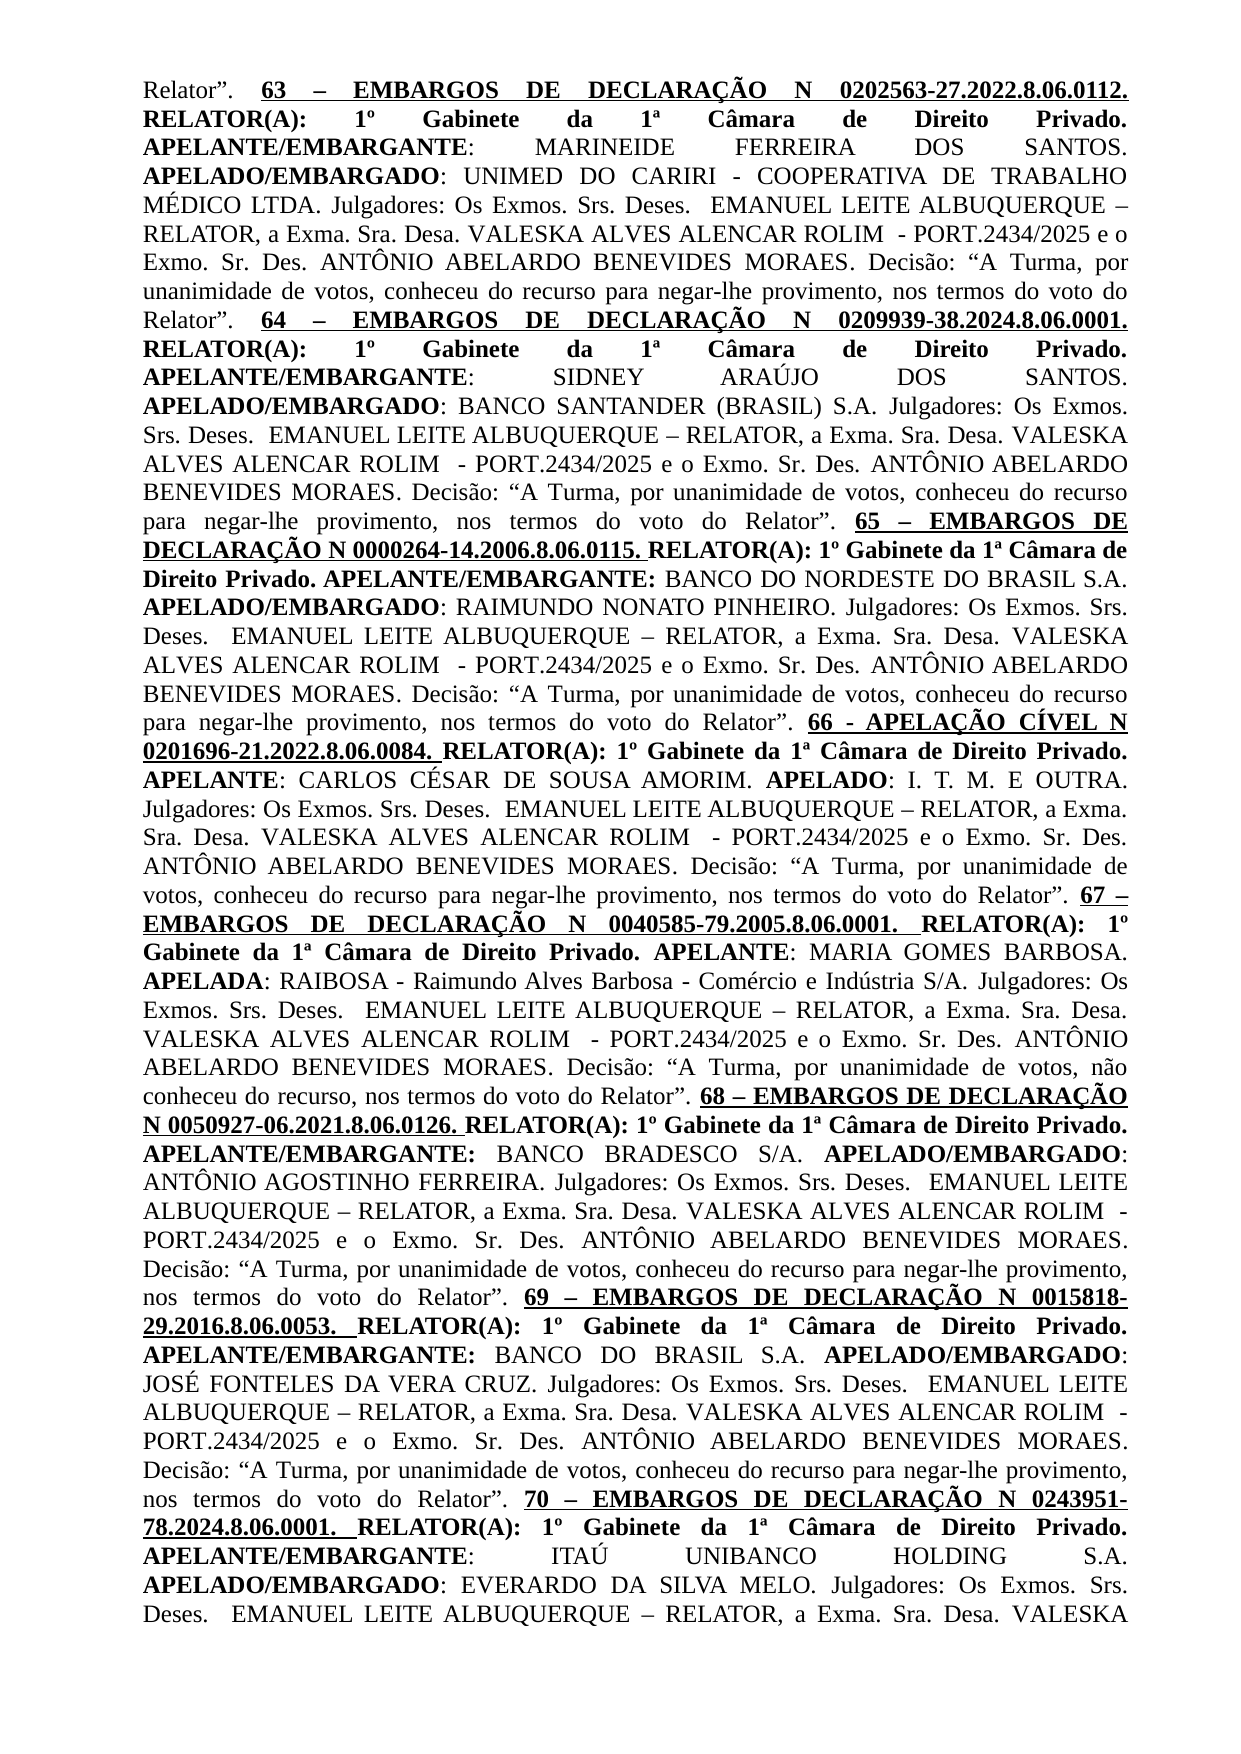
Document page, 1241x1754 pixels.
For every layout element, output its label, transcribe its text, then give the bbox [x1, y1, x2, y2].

text Relator”. 63 – EMBARGOS DE DECLARAÇÃO N 0202563-27.2022.8.06.0112. RELATOR(A): 1º Gabinete da 1ª Câmara de Direito Privado. APELANTE/EMBARGANTE: MARINEIDE FERREIRA DOS SANTOS. APELADO/EMBARGADO: UNIMED DO CARIRI - COOPERATIVA DE TRABALHO MÉDICO LTDA. Julgadores: Os Exmos. Srs. Deses. EMANUEL LEITE ALBUQUERQUE – RELATOR, a Exma. Sra. Desa. VALESKA ALVES ALENCAR ROLIM - PORT.2434/2025 e o Exmo. Sr. Des. ANTÔNIO ABELARDO BENEVIDES MORAES. Decisão: “A Turma, por unanimidade de votos, conheceu do recurso para negar-lhe provimento, nos termos do voto do Relator”. 64 – EMBARGOS DE DECLARAÇÃO N 0209939-38.2024.8.06.0001. RELATOR(A): 1º Gabinete da 1ª Câmara de Direito Privado. APELANTE/EMBARGANTE: SIDNEY ARAÚJO DOS SANTOS. APELADO/EMBARGADO: BANCO SANTANDER (BRASIL) S.A. Julgadores: Os Exmos. Srs. Deses. EMANUEL LEITE ALBUQUERQUE – RELATOR, a Exma. Sra. Desa. VALESKA ALVES ALENCAR ROLIM - PORT.2434/2025 e o Exmo. Sr. Des. ANTÔNIO ABELARDO BENEVIDES MORAES. Decisão: “A Turma, por unanimidade de votos, conheceu do recurso para negar-lhe provimento, nos termos do voto do Relator”. 65 – EMBARGOS DE DECLARAÇÃO N 0000264-14.2006.8.06.0115. RELATOR(A): 1º Gabinete da 1ª Câmara de Direito Privado. APELANTE/EMBARGANTE: BANCO DO NORDESTE DO BRASIL S.A. APELADO/EMBARGADO: RAIMUNDO NONATO PINHEIRO. Julgadores: Os Exmos. Srs. Deses. EMANUEL LEITE ALBUQUERQUE – RELATOR, a Exma. Sra. Desa. VALESKA ALVES ALENCAR ROLIM - PORT.2434/2025 e o Exmo. Sr. Des. ANTÔNIO ABELARDO BENEVIDES MORAES. Decisão: “A Turma, por unanimidade de votos, conheceu do recurso para negar-lhe provimento, nos termos do voto do Relator”. 66 - APELAÇÃO CÍVEL N 0201696-21.2022.8.06.0084. RELATOR(A): 1º Gabinete da 1ª Câmara de Direito Privado. APELANTE: CARLOS CÉSAR DE SOUSA AMORIM. APELADO: I. T. M. E OUTRA. Julgadores: Os Exmos. Srs. Deses. EMANUEL LEITE ALBUQUERQUE – RELATOR, a Exma. Sra. Desa. VALESKA ALVES ALENCAR ROLIM - PORT.2434/2025 e o Exmo. Sr. Des. ANTÔNIO ABELARDO BENEVIDES MORAES. Decisão: “A Turma, por unanimidade de votos, conheceu do recurso para negar-lhe provimento, nos termos do voto do Relator”. 67 – EMBARGOS DE DECLARAÇÃO N 0040585-79.2005.8.06.0001. RELATOR(A): 1º Gabinete da 1ª Câmara de Direito Privado. APELANTE: MARIA GOMES BARBOSA. APELADA: RAIBOSA - Raimundo Alves Barbosa - Comércio e Indústria S/A. Julgadores: Os Exmos. Srs. Deses. EMANUEL LEITE ALBUQUERQUE – RELATOR, a Exma. Sra. Desa. VALESKA ALVES ALENCAR ROLIM - PORT.2434/2025 e o Exmo. Sr. Des. ANTÔNIO ABELARDO BENEVIDES MORAES. Decisão: “A Turma, por unanimidade de votos, não conheceu do recurso, nos termos do voto do Relator”. 68 – EMBARGOS DE DECLARAÇÃO N 0050927-06.2021.8.06.0126. RELATOR(A): 1º Gabinete da 1ª Câmara de Direito Privado. APELANTE/EMBARGANTE: BANCO BRADESCO S/A. APELADO/EMBARGADO: ANTÔNIO AGOSTINHO FERREIRA. Julgadores: Os Exmos. Srs. Deses. EMANUEL LEITE ALBUQUERQUE – RELATOR, a Exma. Sra. Desa. VALESKA ALVES ALENCAR ROLIM - PORT.2434/2025 e o Exmo. Sr. Des. ANTÔNIO ABELARDO BENEVIDES MORAES. Decisão: “A Turma, por unanimidade de votos, conheceu do recurso para negar-lhe provimento, nos termos do voto do Relator”. 69 – EMBARGOS DE DECLARAÇÃO N 0015818-29.2016.8.06.0053. RELATOR(A): 1º Gabinete da 1ª Câmara de Direito Privado. APELANTE/EMBARGANTE: BANCO DO BRASIL S.A. APELADO/EMBARGADO: JOSÉ FONTELES DA VERA CRUZ. Julgadores: Os Exmos. Srs. Deses. EMANUEL LEITE ALBUQUERQUE – RELATOR, a Exma. Sra. Desa. VALESKA ALVES ALENCAR ROLIM - PORT.2434/2025 e o Exmo. Sr. Des. ANTÔNIO ABELARDO BENEVIDES MORAES. Decisão: “A Turma, por unanimidade de votos, conheceu do recurso para negar-lhe provimento, nos termos do voto do Relator”. 70 – EMBARGOS DE DECLARAÇÃO N 0243951-78.2024.8.06.0001. RELATOR(A): 1º Gabinete da 1ª Câmara de Direito Privado. APELANTE/EMBARGANTE: ITAÚ UNIBANCO HOLDING S.A. APELADO/EMBARGADO: EVERARDO DA SILVA MELO. Julgadores: Os Exmos. Srs. Deses. EMANUEL LEITE ALBUQUERQUE – RELATOR, a Exma. Sra. Desa. VALESKA [143, 75, 1128, 1627]
